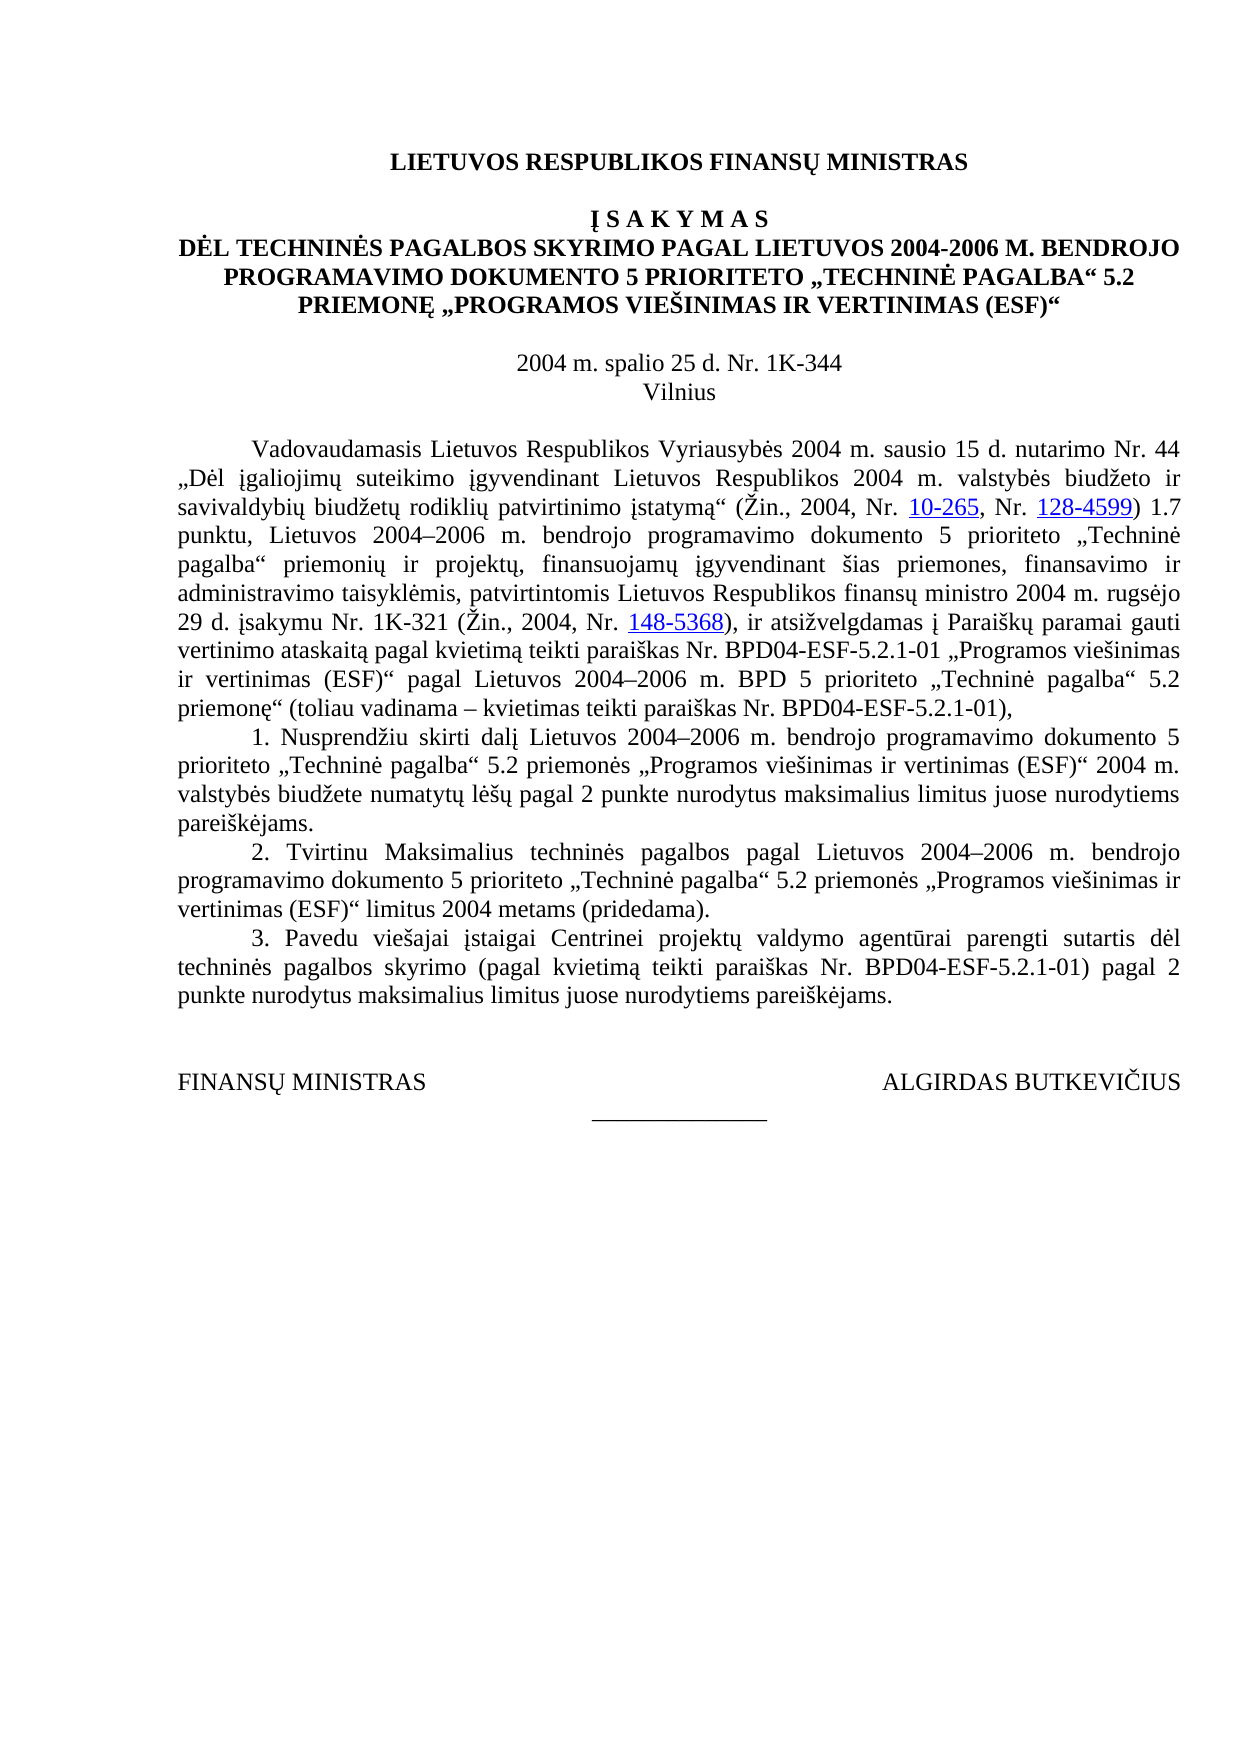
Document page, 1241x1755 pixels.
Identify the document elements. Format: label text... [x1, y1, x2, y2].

text DĖL TECHNINĖS PAGALBOS SKYRIMO PAGAL LIETUVOS 2004-2006 M. BENDROJO PROGRAMAVIMO DOKUMENTO 5 PRIORITETO „TECHNINĖ PAGALBA“ 5.2 PRIEMONĘ „PROGRAMOS VIEŠINIMAS IR VERTINIMAS (ESF)“ [177, 233, 1181, 319]
text LIETUVOS RESPUBLIKOS FINANSŲ MINISTRAS [177, 147, 1181, 176]
text Vilnius [177, 377, 1181, 406]
text 3. Pavedu viešajai įstaigai Centrinei projektų valdymo agentūrai parengti sutartis dėl techninės pagalbos skyrimo (pagal kvietimą teikti paraiškas Nr. BPD04-ESF-5.2.1-01) pagal 2 punkte nurodytus maksimalius limitus juose nurodytiems pareiškėjams. [177, 923, 1181, 1009]
text 2. Tvirtinu Maksimalius techninės pagalbos pagal Lietuvos 2004–2006 m. bendrojo programavimo dokumento 5 prioriteto „Techninė pagalba“ 5.2 priemonės „Programos viešinimas ir vertinimas (ESF)“ limitus 2004 metams (pridedama). [177, 837, 1181, 923]
text 1. Nusprendžiu skirti dalį Lietuvos 2004–2006 m. bendrojo programavimo dokumento 5 prioriteto „Techninė pagalba“ 5.2 priemonės „Programos viešinimas ir vertinimas (ESF)“ 2004 m. valstybės biudžete numatytų lėšų pagal 2 punkte nurodytus maksimalius limitus juose nurodytiems pareiškėjams. [177, 722, 1181, 837]
text Vadovaudamasis Lietuvos Respublikos Vyriausybės 2004 m. sausio 15 d. nutarimo Nr. 44 „Dėl įgaliojimų suteikimo įgyvendinant Lietuvos Respublikos 2004 m. valstybės biudžeto ir savivaldybių biudžetų rodiklių patvirtinimo įstatymą“ (Žin., 2004, Nr. 10-265, Nr. 128-4599) 1.7 punktu, Lietuvos 2004–2006 m. bendrojo programavimo dokumento 5 prioriteto „Techninė pagalba“ priemonių ir projektų, finansuojamų įgyvendinant šias priemones, finansavimo ir administravimo taisyklėmis, patvirtintomis Lietuvos Respublikos finansų ministro 2004 m. rugsėjo 29 d. įsakymu Nr. 1K-321 (Žin., 2004, Nr. 148-5368), ir atsižvelgdamas į Paraiškų paramai gauti vertinimo ataskaitą pagal kvietimą teikti paraiškas Nr. BPD04-ESF-5.2.1-01 „Programos viešinimas ir vertinimas (ESF)“ pagal Lietuvos 2004–2006 m. BPD 5 prioriteto „Techninė pagalba“ 5.2 priemonę“ (toliau vadinama – kvietimas teikti paraiškas Nr. BPD04-ESF-5.2.1-01), [177, 434, 1181, 722]
text Finansų ministras Algirdas Butkevičius [177, 1067, 1181, 1096]
text 2004 m. spalio 25 d. Nr. 1K-344 [177, 348, 1181, 377]
text ______________ [177, 1096, 1181, 1124]
text Į S A K Y M A S [177, 204, 1181, 233]
